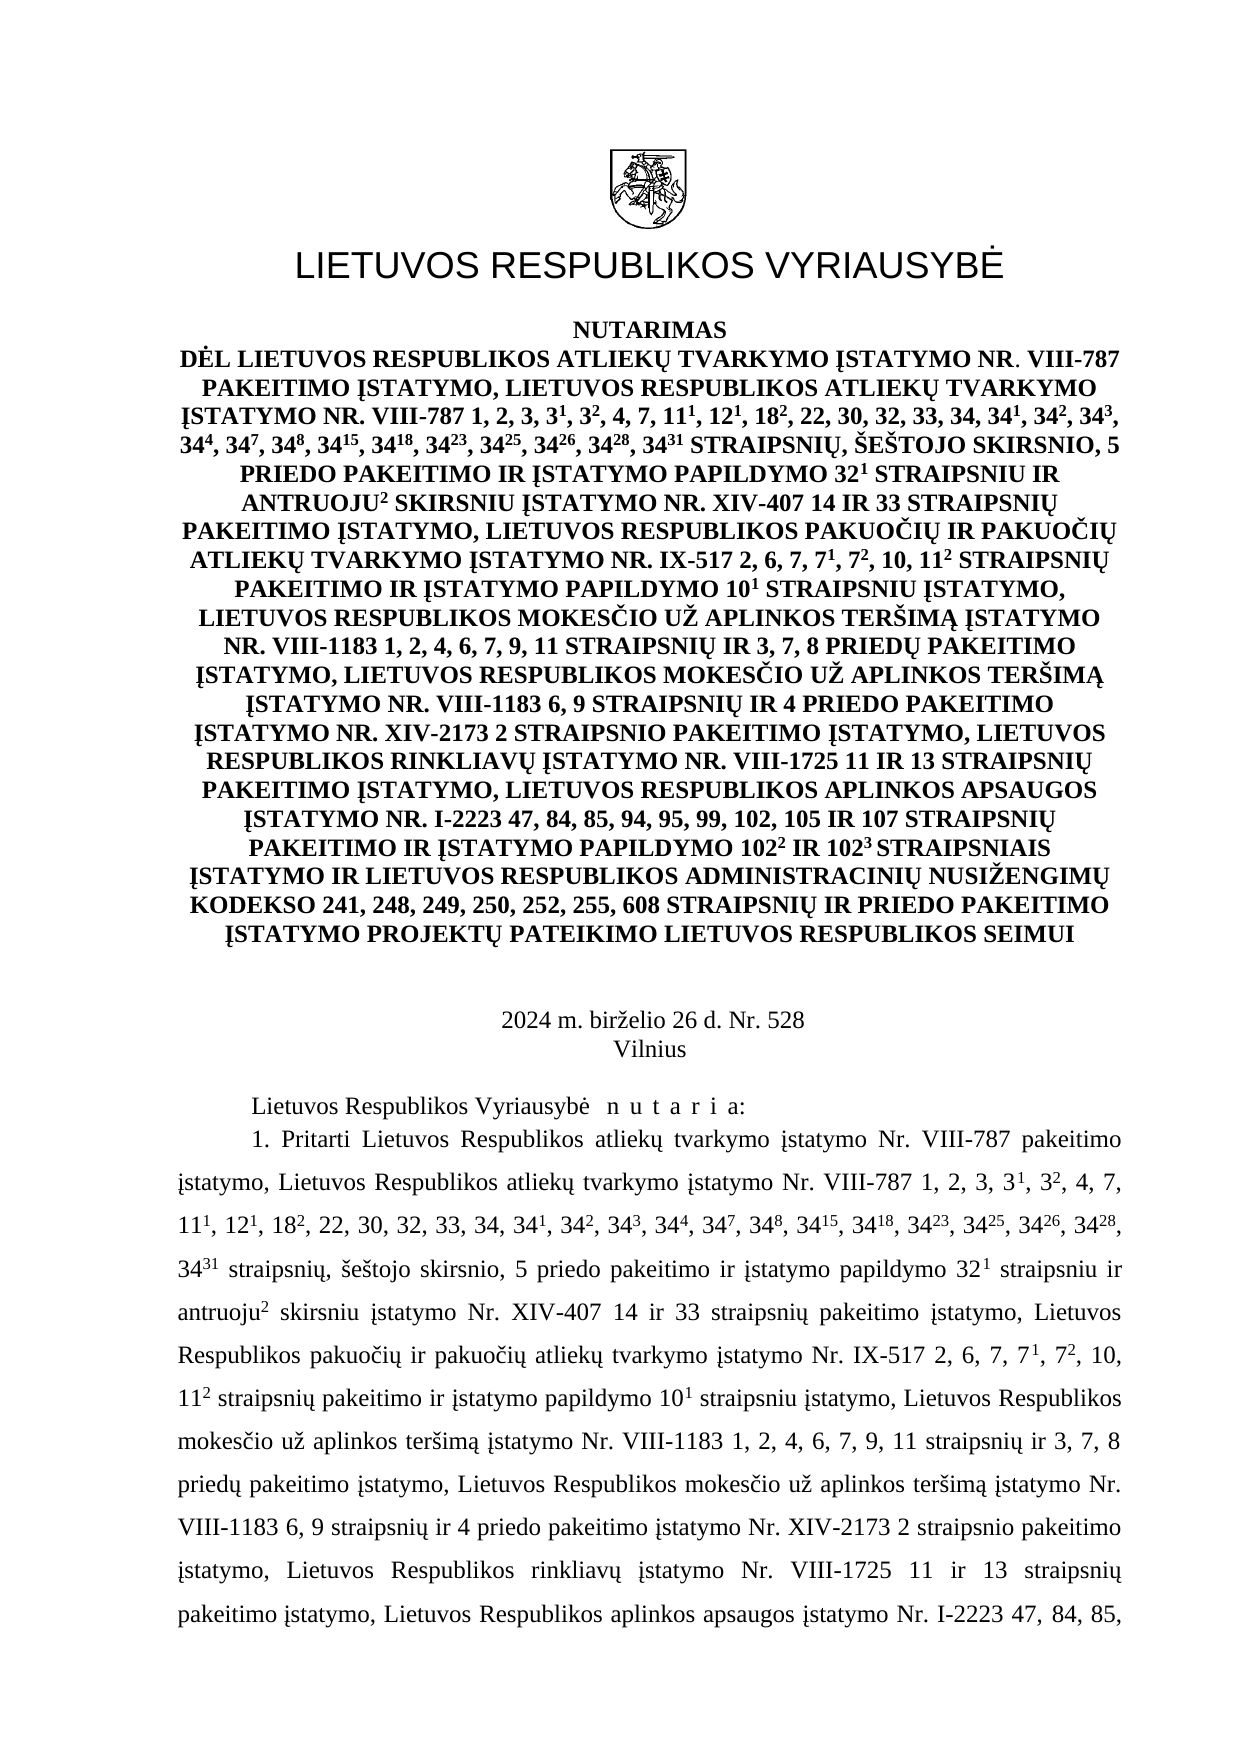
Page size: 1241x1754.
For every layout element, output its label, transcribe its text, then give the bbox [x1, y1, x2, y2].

text Vilnius [177, 1034, 1122, 1063]
text nutarimas [177, 315, 1122, 344]
text Lietuvos Respublikos Vyriausybė [177, 243, 1122, 286]
text DĖL Lietuvos Respublikos atliekų tvarkymo įstatymo Nr. VIII-787 PAKEITIMO ĮSTATYMO, LIETUVOS RESPUBLIKOS ATLIEKŲ TVARKYMO ĮSTATYMO NR. VIII-787 1, 2, 3, 31, 32, 4, 7, 111, 121, 182, 22, 30, 32, 33, 34, 341, 342, 343, 344, 347, 348, 3415, 3418, 3423, 3425, 3426, 3428, 3431 STRAIPSNIŲ, ŠEŠTOJO SKIRSNIO, 5 PRIEDO PAKEITIMO IR ĮSTATYMO PAPILDYMO 321 STRAIPSNIU IR ANTRUOJU2 SKIRSNIU ĮSTATYMO NR. XIV-407 14 IR 33 STRAIPSNIŲ PAKEITIMO ĮSTATYMO, LIETUVOS RESPUBLIKOS PAKUOČIŲ IR PAKUOČIŲ ATLIEKŲ TVARKYMO ĮSTATYMO NR. IX-517 2, 6, 7, 71, 72, 10, 112 STRAIPSNIŲ PAKEITIMO IR ĮSTATYMO PAPILDYMO 101 STRAIPSNIU ĮSTATYMO, LIETUVOS RESPUBLIKOS MOKESČIO UŽ APLINKOS TERŠIMĄ ĮSTATYMO NR. VIII-1183 1, 2, 4, 6, 7, 9, 11 STRAIPSNIŲ IR 3, 7, 8 PRIEDŲ PAKEITIMO ĮSTATYMO, LIETUVOS RESPUBLIKOS MOKESČIO UŽ APLINKOS TERŠIMĄ ĮSTATYMO NR. VIII-1183 6, 9 STRAIPSNIŲ IR 4 PRIEDO PAKEITIMO ĮSTATYMO NR. XIV-2173 2 STRAIPSNIO PAKEITIMO ĮSTATYMO, LIETUVOS RESPUBLIKOS RINKLIAVŲ ĮSTATYMO NR. VIII-1725 11 IR 13 STRAIPSNIŲ PAKEITIMO ĮSTATYMO, LIETUVOS RESPUBLIKOS APLINKOS APSAUGOS ĮSTATYMO NR. I-2223 47, 84, 85, 94, 95, 99, 102, 105 IR 107 STRAIPSNIŲ PAKEITIMO IR ĮSTATYMO PAPILDYMO 1022 IR 1023 STRAIPSNIAIS ĮSTATYMO IR LIETUVOS RESPUBLIKOS ADMINISTRACINIŲ NUSIŽENGIMŲ KODEKSO 241, 248, 249, 250, 252, 255, 608 STRAIPSNIŲ ir PRIEDO PAKEITIMO ĮSTATYMO PROJEKTŲ PATEIKIMO LIETUVOS RESPUBLIKOS SEIMUI [177, 344, 1122, 948]
text Lietuvos Respublikos Vyriausybė nutaria: [177, 1091, 1122, 1120]
text 1. Pritarti Lietuvos Respublikos atliekų tvarkymo įstatymo Nr. VIII-787 pakeitimo įstatymo, Lietuvos Respublikos atliekų tvarkymo įstatymo Nr. VIII-787 1, 2, 3, 31, 32, 4, 7, 111, 121, 182, 22, 30, 32, 33, 34, 341, 342, 343, 344, 347, 348, 3415, 3418, 3423, 3425, 3426, 3428, 3431 straipsnių, šeštojo skirsnio, 5 priedo pakeitimo ir įstatymo papildymo 321 straipsniu ir antruoju2 skirsniu įstatymo Nr. XIV-407 14 ir 33 straipsnių pakeitimo įstatymo, Lietuvos Respublikos pakuočių ir pakuočių atliekų tvarkymo įstatymo Nr. IX-517 2, 6, 7, 71, 72, 10, 112 straipsnių pakeitimo ir įstatymo papildymo 101 straipsniu įstatymo, Lietuvos Respublikos mokesčio už aplinkos teršimą įstatymo Nr. VIII-1183 1, 2, 4, 6, 7, 9, 11 straipsnių ir 3, 7, 8 priedų pakeitimo įstatymo, Lietuvos Respublikos mokesčio už aplinkos teršimą įstatymo Nr. VIII-1183 6, 9 straipsnių ir 4 priedo pakeitimo įstatymo Nr. XIV-2173 2 straipsnio pakeitimo įstatymo, Lietuvos Respublikos rinkliavų įstatymo Nr. VIII-1725 11 ir 13 straipsnių pakeitimo įstatymo, Lietuvos Respublikos aplinkos apsaugos įstatymo Nr. I-2223 47, 84, 85, [177, 1124, 1122, 1627]
text 2024 m. birželio 26 d. Nr. 528 [177, 1005, 1122, 1034]
